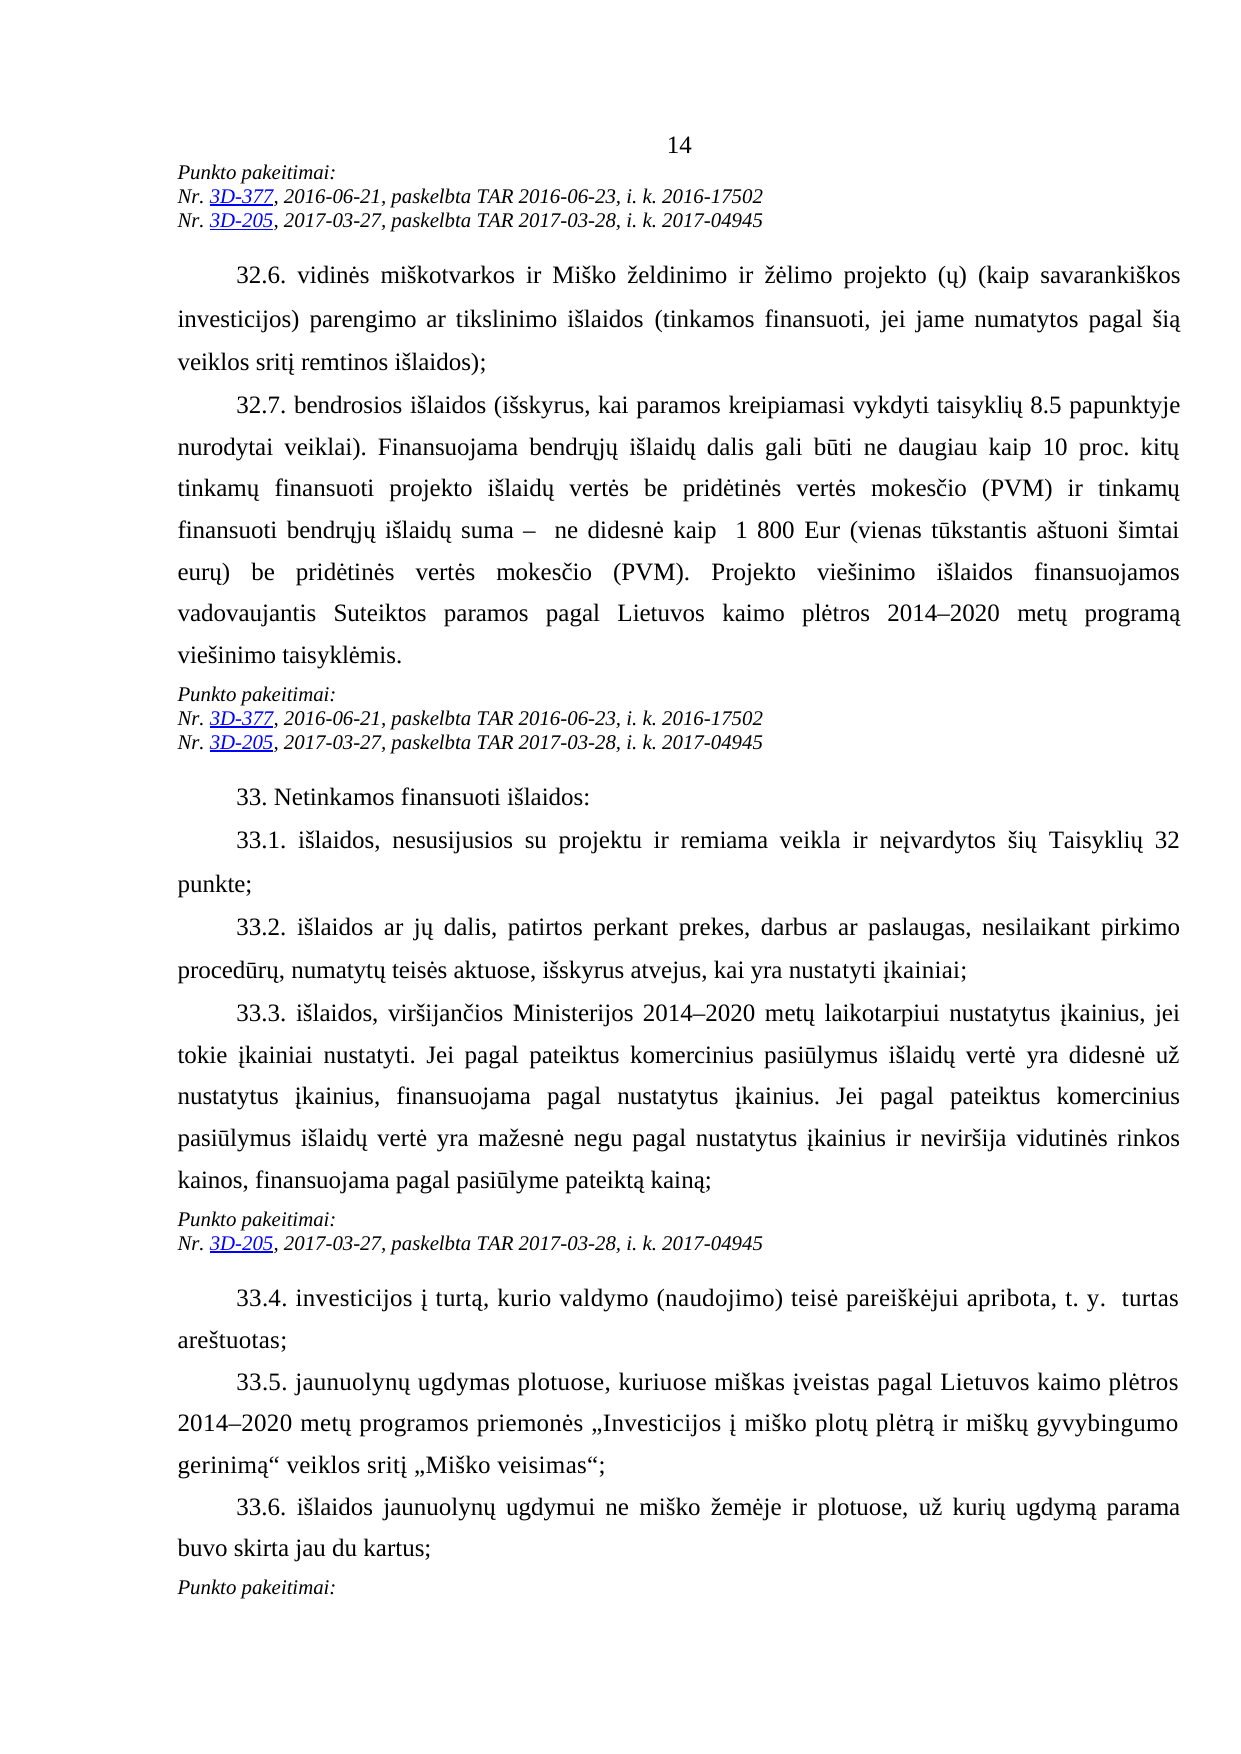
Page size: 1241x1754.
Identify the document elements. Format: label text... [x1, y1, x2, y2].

text Nr. 3D-205, 2017-03-27, paskelbta TAR 2017-03-28, i. k. 2017-04945 [177, 730, 1181, 754]
text 32.6. vidinės miškotvarkos ir Miško želdinimo ir žėlimo projekto (ų) (kaip savarankiškos investicijos) parengimo ar tikslinimo išlaidos (tinkamos finansuoti, jei jame numatytos pagal šią veiklos sritį remtinos išlaidos); [177, 261, 1181, 376]
text 33.4. investicijos į turtą, kurio valdymo (naudojimo) teisė pareiškėjui apribota, t. y. turtas areštuotas; [177, 1283, 1181, 1354]
text 33.5. jaunuolynų ugdymas plotuose, kuriuose miškas įveistas pagal Lietuvos kaimo plėtros 2014–2020 metų programos priemonės „Investicijos į miško plotų plėtrą ir miškų gyvybingumo gerinimą“ veiklos sritį „Miško veisimas“; [177, 1367, 1181, 1479]
text Punkto pakeitimai: [177, 1206, 1181, 1231]
text Nr. 3D-377, 2016-06-21, paskelbta TAR 2016-06-23, i. k. 2016-17502 [177, 184, 1181, 208]
text 33.3. išlaidos, viršijančios Ministerijos 2014–2020 metų laikotarpiui nustatytus įkainius, jei tokie įkainiai nustatyti. Jei pagal pateiktus komercinius pasiūlymus išlaidų vertė yra didesnė už nustatytus įkainius, finansuojama pagal nustatytus įkainius. Jei pagal pateiktus komercinius pasiūlymus išlaidų vertė yra mažesnė negu pagal nustatytus įkainius ir neviršija vidutinės rinkos kainos, finansuojama pagal pasiūlyme pateiktą kainą; [177, 998, 1181, 1193]
text 33.1. išlaidos, nesusijusios su projektu ir remiama veikla ir neįvardytos šių Taisyklių 32 punkte; [177, 826, 1181, 897]
text Nr. 3D-377, 2016-06-21, paskelbta TAR 2016-06-23, i. k. 2016-17502 [177, 706, 1181, 730]
text Nr. 3D-205, 2017-03-27, paskelbta TAR 2017-03-28, i. k. 2017-04945 [177, 1231, 1181, 1254]
text Nr. 3D-205, 2017-03-27, paskelbta TAR 2017-03-28, i. k. 2017-04945 [177, 208, 1181, 232]
text Punkto pakeitimai: [177, 1575, 1181, 1599]
text 33.2. išlaidos ar jų dalis, patirtos perkant prekes, darbus ar paslaugas, nesilaikant pirkimo procedūrų, numatytų teisės aktuose, išskyrus atvejus, kai yra nustatyti įkainiai; [177, 912, 1181, 984]
text 33.6. išlaidos jaunuolynų ugdymui ne miško žemėje ir plotuose, už kurių ugdymą parama buvo skirta jau du kartus; [177, 1492, 1181, 1562]
text Punkto pakeitimai: [177, 159, 1181, 184]
text Punkto pakeitimai: [177, 682, 1181, 706]
text 32.7. bendrosios išlaidos (išskyrus, kai paramos kreipiamasi vykdyti taisyklių 8.5 papunktyje nurodytai veiklai). Finansuojama bendrųjų išlaidų dalis gali būti ne daugiau kaip 10 proc. kitų tinkamų finansuoti projekto išlaidų vertės be pridėtinės vertės mokesčio (PVM) ir tinkamų finansuoti bendrųjų išlaidų suma – ne didesnė kaip 1 800 Eur (vienas tūkstantis aštuoni šimtai eurų) be pridėtinės vertės mokesčio (PVM). Projekto viešinimo išlaidos finansuojamos vadovaujantis Suteiktos paramos pagal Lietuvos kaimo plėtros 2014–2020 metų programą viešinimo taisyklėmis. [177, 390, 1181, 669]
text 33. Netinkamos finansuoti išlaidos: [177, 782, 1181, 811]
